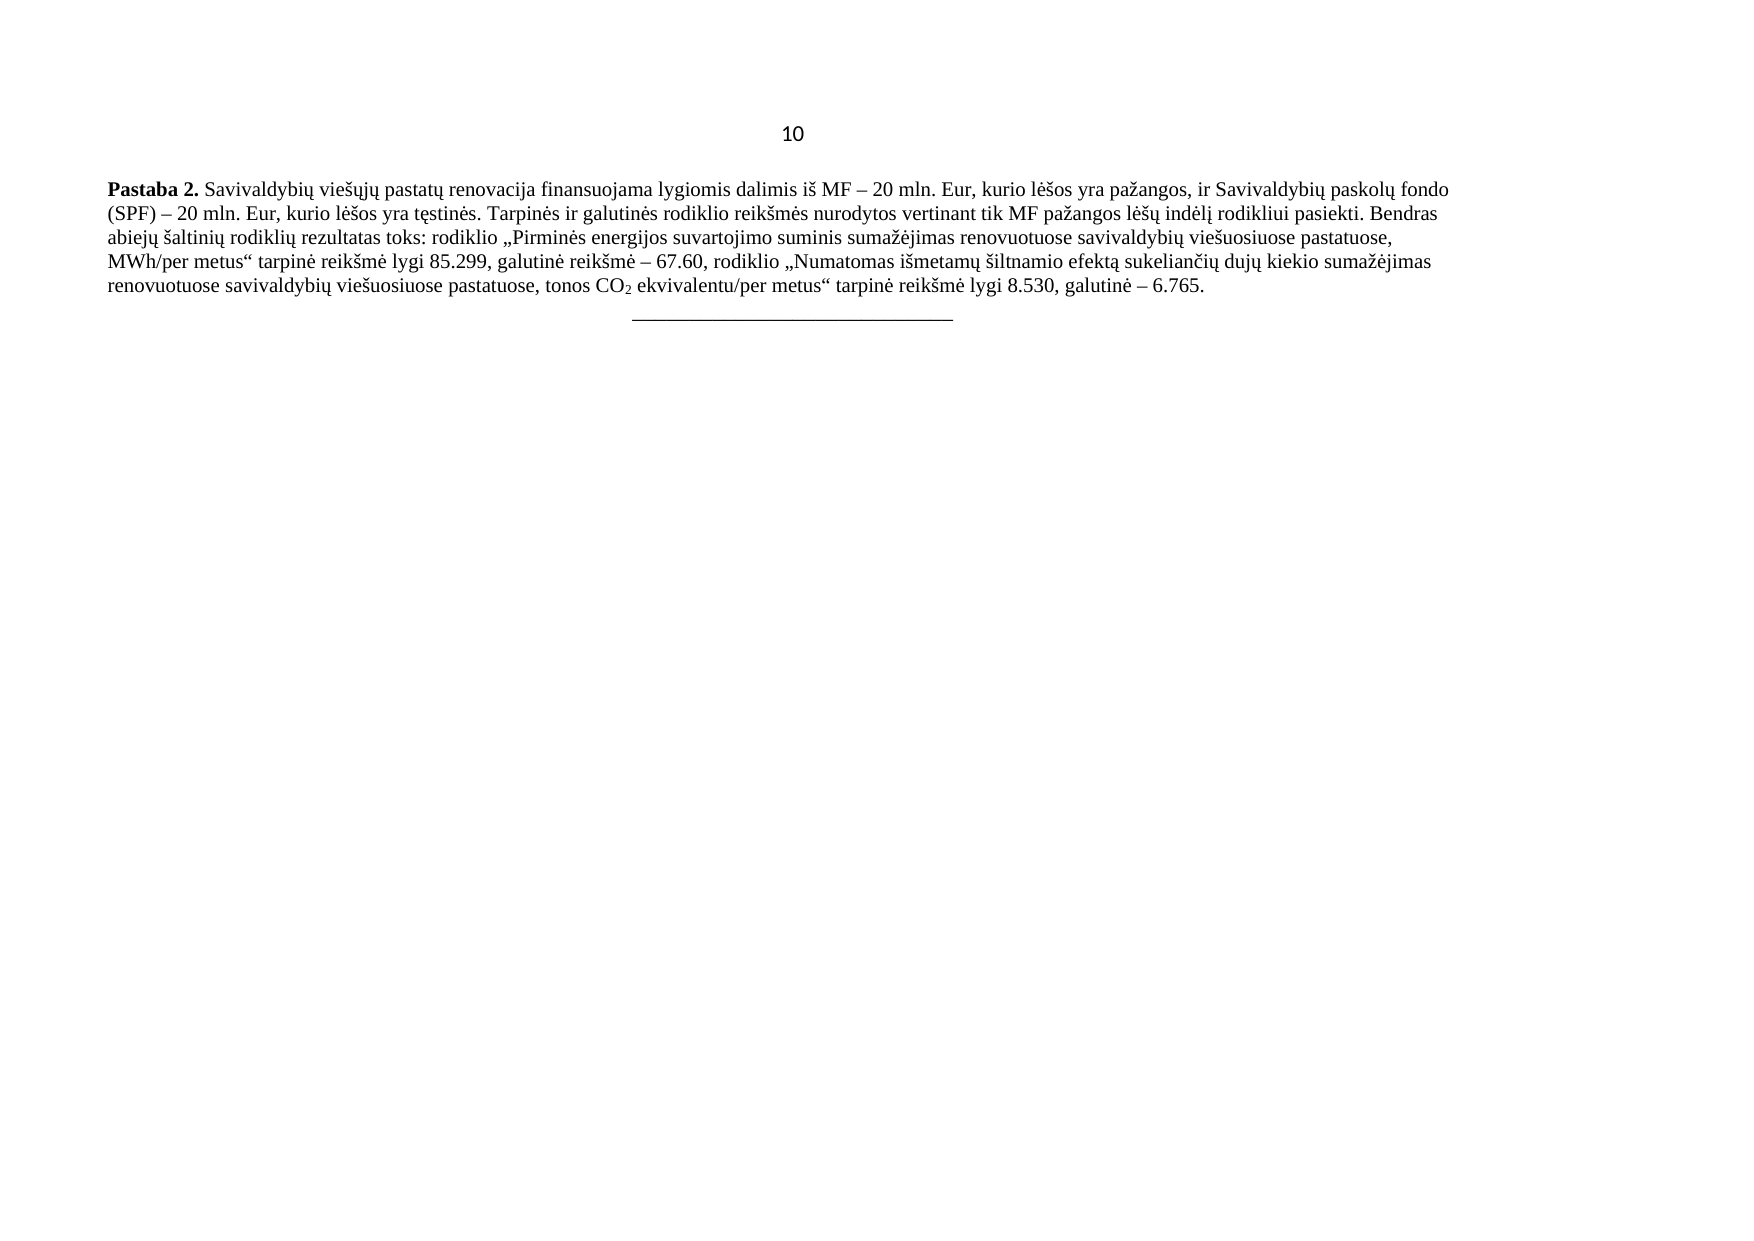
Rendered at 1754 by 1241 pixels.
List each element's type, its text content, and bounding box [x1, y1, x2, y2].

text Pastaba 2. Savivaldybių viešųjų pastatų renovacija finansuojama lygiomis dalimis iš MF – 20 mln. Eur, kurio lėšos yra pažangos, ir Savivaldybių paskolų fondo (SPF) – 20 mln. Eur, kurio lėšos yra tęstinės. Tarpinės ir galutinės rodiklio reikšmės nurodytos vertinant tik MF pažangos lėšų indėlį rodikliui pasiekti. Bendras abiejų šaltinių rodiklių rezultatas toks: rodiklio „Pirminės energijos suvartojimo suminis sumažėjimas renovuotuose savivaldybių viešuosiuose pastatuose, MWh/per metus“ tarpinė reikšmė lygi 85.299, galutinė reikšmė – 67.60, rodiklio „Numatomas išmetamų šiltnamio efektą sukeliančių dujų kiekio sumažėjimas renovuotuose savivaldybių viešuosiuose pastatuose, tonos CO2 ekvivalentu/per metus“ tarpinė reikšmė lygi 8.530, galutinė – 6.765. [107, 177, 1477, 297]
text ____________________________ [107, 297, 1477, 324]
